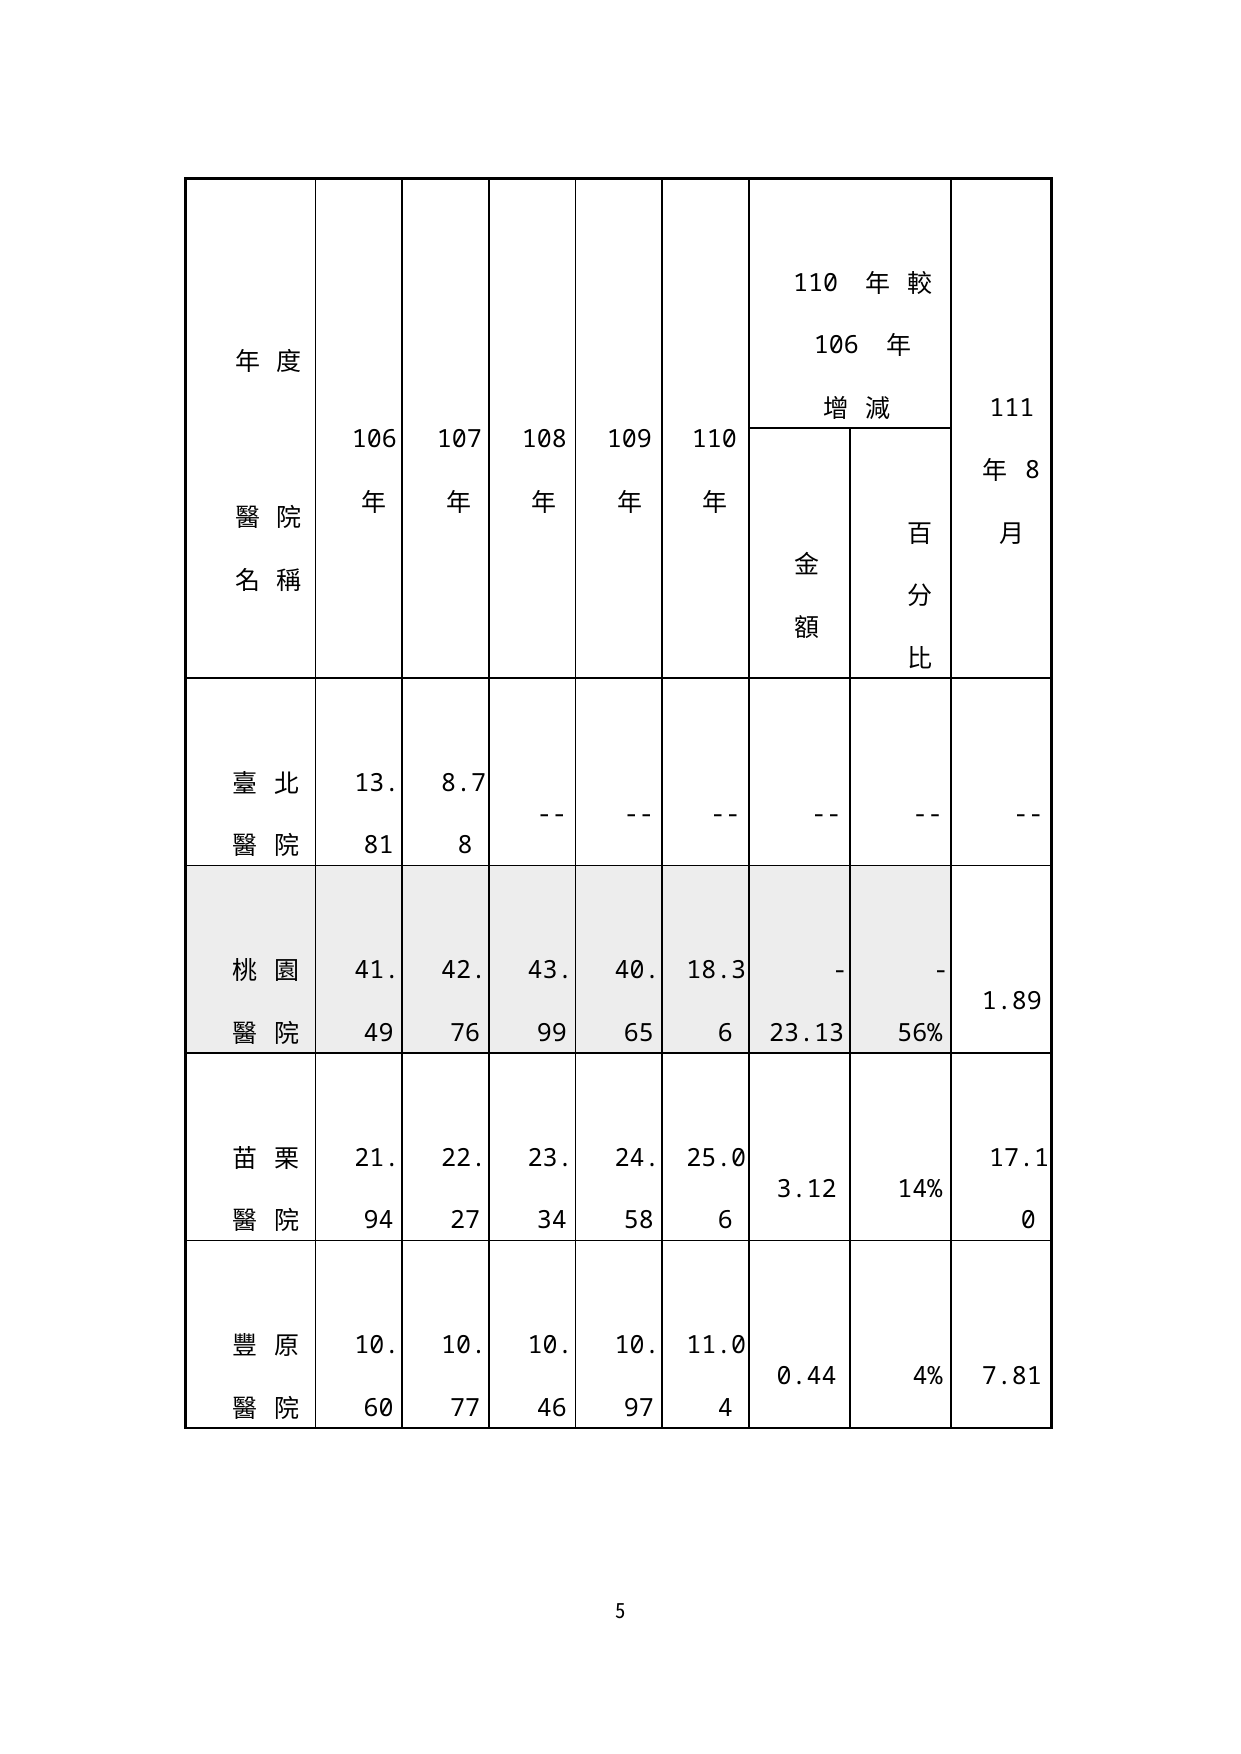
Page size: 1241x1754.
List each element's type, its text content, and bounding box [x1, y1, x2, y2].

table_cell 豐原醫院 [187, 1241, 315, 1427]
table_header 109年 [576, 180, 661, 677]
table_cell 21.94 [316, 1054, 401, 1240]
table_cell 苗栗醫院 [187, 1054, 315, 1240]
table_cell 百分比 [851, 429, 950, 677]
table_cell 1.89 [952, 866, 1050, 1052]
table_cell 臺北醫院 [187, 679, 315, 865]
table_cell 0.44 [750, 1241, 849, 1427]
table_cell 7.81 [952, 1241, 1050, 1427]
table_cell 40.65 [576, 866, 661, 1052]
table_header 107年 [403, 180, 488, 677]
table_cell 14% [851, 1054, 950, 1240]
table_header 110年較106年 增減 [750, 180, 950, 427]
table_cell 43.99 [490, 866, 575, 1052]
table_cell 22.27 [403, 1054, 488, 1240]
table_header 108年 [490, 180, 575, 677]
table_cell 10.46 [490, 1241, 575, 1427]
table_cell 25.06 [663, 1054, 748, 1240]
table_cell -- [576, 679, 661, 865]
table_cell 24.58 [576, 1054, 661, 1240]
table_cell 18.36 [663, 866, 748, 1052]
table_cell 桃園醫院 [187, 866, 315, 1052]
table_cell 10.60 [316, 1241, 401, 1427]
table_cell 17.10 [952, 1054, 1050, 1240]
table_cell 11.04 [663, 1241, 748, 1427]
table_cell -- [490, 679, 575, 865]
table_cell 23.34 [490, 1054, 575, 1240]
table_cell -23.13 [750, 866, 849, 1052]
table_header 年度 醫院名稱 [187, 180, 315, 677]
table_cell 42.76 [403, 866, 488, 1052]
table_cell -- [663, 679, 748, 865]
table_header 106年 [316, 180, 401, 677]
table_cell 41.49 [316, 866, 401, 1052]
table_cell 金額 [750, 429, 849, 677]
table_cell -- [851, 679, 950, 865]
table_cell 13.81 [316, 679, 401, 865]
table_cell 10.77 [403, 1241, 488, 1427]
table_cell -- [750, 679, 849, 865]
table_header 111年8月 [952, 180, 1050, 677]
table_cell 3.12 [750, 1054, 849, 1240]
table_header 110年 [663, 180, 748, 677]
table_cell 10.97 [576, 1241, 661, 1427]
table_cell -- [952, 679, 1050, 865]
table_cell 4% [851, 1241, 950, 1427]
table_cell 8.78 [403, 679, 488, 865]
table_cell -56% [851, 866, 950, 1052]
